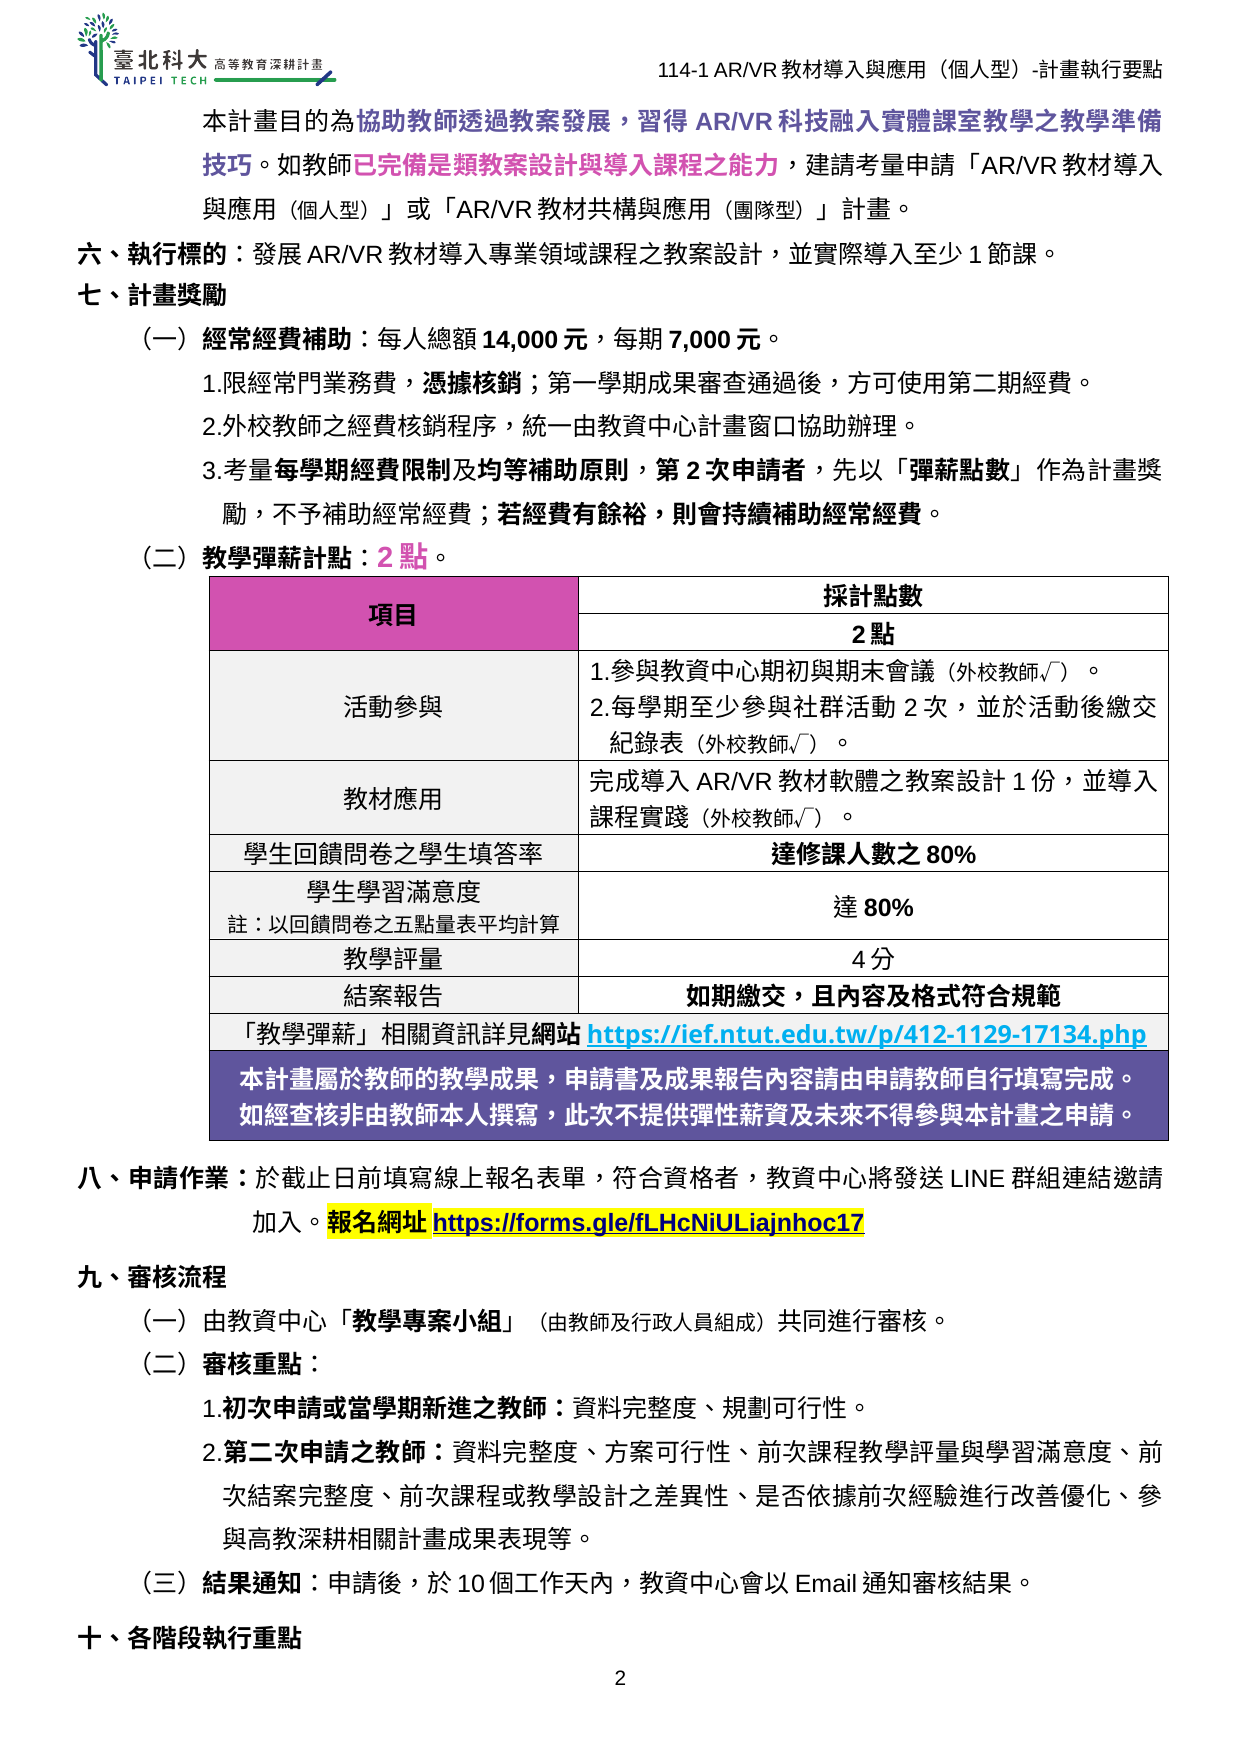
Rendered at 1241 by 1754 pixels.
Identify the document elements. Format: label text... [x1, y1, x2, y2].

text （二）審核重點： [127, 1339, 1163, 1383]
text 1.初次申請或當學期新進之教師：資料完整度、規劃可行性。 [202, 1383, 1163, 1426]
text 2.外校教師之經費核銷程序，統一由教資中心計畫窗口協助辦理。 [202, 401, 1163, 444]
table_cell 完成導入AR/VR教材軟體之教案設計1份，並導入課程實踐（外校教師√）。 [579, 761, 1168, 834]
table_cell 教學評量 [210, 940, 578, 976]
text 九、審核流程 [77, 1251, 1163, 1295]
text （三）結果通知：申請後，於10個工作天內，教資中心會以Email通知審核結果。 [127, 1558, 1163, 1601]
table_cell 結案報告 [210, 977, 578, 1013]
table_cell 2點 [579, 614, 1168, 650]
table_cell 達修課人數之80% [579, 835, 1168, 871]
text （二）教學彈薪計點：2點。 [127, 532, 1163, 576]
table_cell 1.參與教資中心期初與期末會議（外校教師√）。 2.每學期至少參與社群活動2次，並於活動後繳交紀錄表（外校教師√）。 [579, 651, 1168, 760]
text 七、計畫獎勵 [77, 269, 1163, 313]
table_header 項目 [210, 577, 578, 650]
text 3.考量每學期經費限制及均等補助原則，第2次申請者，先以「彈薪點數」作為計畫獎勵，不予補助經常經費；若經費有餘裕，則會持續補助經常經費。 [202, 444, 1163, 532]
table_cell 學生學習滿意度 註：以回饋問卷之五點量表平均計算 [210, 872, 578, 938]
text 2.第二次申請之教師：資料完整度、方案可行性、前次課程教學評量與學習滿意度、前次結案完整度、前次課程或教學設計之差異性、是否依據前次經驗進行改善優化、參與高教深耕相關計畫成果表現等。 [202, 1426, 1163, 1558]
table_cell 達80% [579, 872, 1168, 938]
text 六、執行標的：發展AR/VR教材導入專業領域課程之教案設計，並實際導入至少1節課。 [77, 238, 1163, 269]
text 十、各階段執行重點 [77, 1613, 1163, 1656]
table_cell 本計畫屬於教師的教學成果，申請書及成果報告內容請由申請教師自行填寫完成。 如經查核非由教師本人撰寫，此次不提供彈性薪資及未來不得參與本計畫之申請。 [210, 1051, 1168, 1140]
table_cell 教材應用 [210, 761, 578, 834]
text （一）經常經費補助：每人總額14,000元，每期7,000元。 [127, 313, 1163, 357]
table_cell 活動參與 [210, 651, 578, 760]
table_cell 如期繳交，且內容及格式符合規範 [579, 977, 1168, 1013]
table_cell 學生回饋問卷之學生填答率 [210, 835, 578, 871]
text 本計畫目的為協助教師透過教案發展，習得AR/VR科技融入實體課室教學之教學準備技巧。如教師已完備是類教案設計與導入課程之能力，建請考量申請「AR/VR教材導入與應用（個人型）」或「AR/VR教材共構與應用（團隊型）」計畫。 [127, 96, 1163, 227]
table_cell 「教學彈薪」相關資訊詳見網站 https://ief.ntut.edu.tw/p/412-1129-17134.php [210, 1014, 1168, 1050]
text 1.限經常門業務費，憑據核銷；第一學期成果審查通過後，方可使用第二期經費。 [202, 357, 1163, 401]
table_cell 4分 [579, 940, 1168, 976]
text （一）由教資中心「教學專案小組」（由教師及行政人員組成）共同進行審核。 [127, 1295, 1163, 1339]
table_header 採計點數 [579, 577, 1168, 613]
text 八、申請作業：於截止日前填寫線上報名表單，符合資格者，教資中心將發送LINE群組連結邀請加入。報名網址 https://forms.gle/fLHcNiULiajnhoc17 [77, 1153, 1163, 1240]
